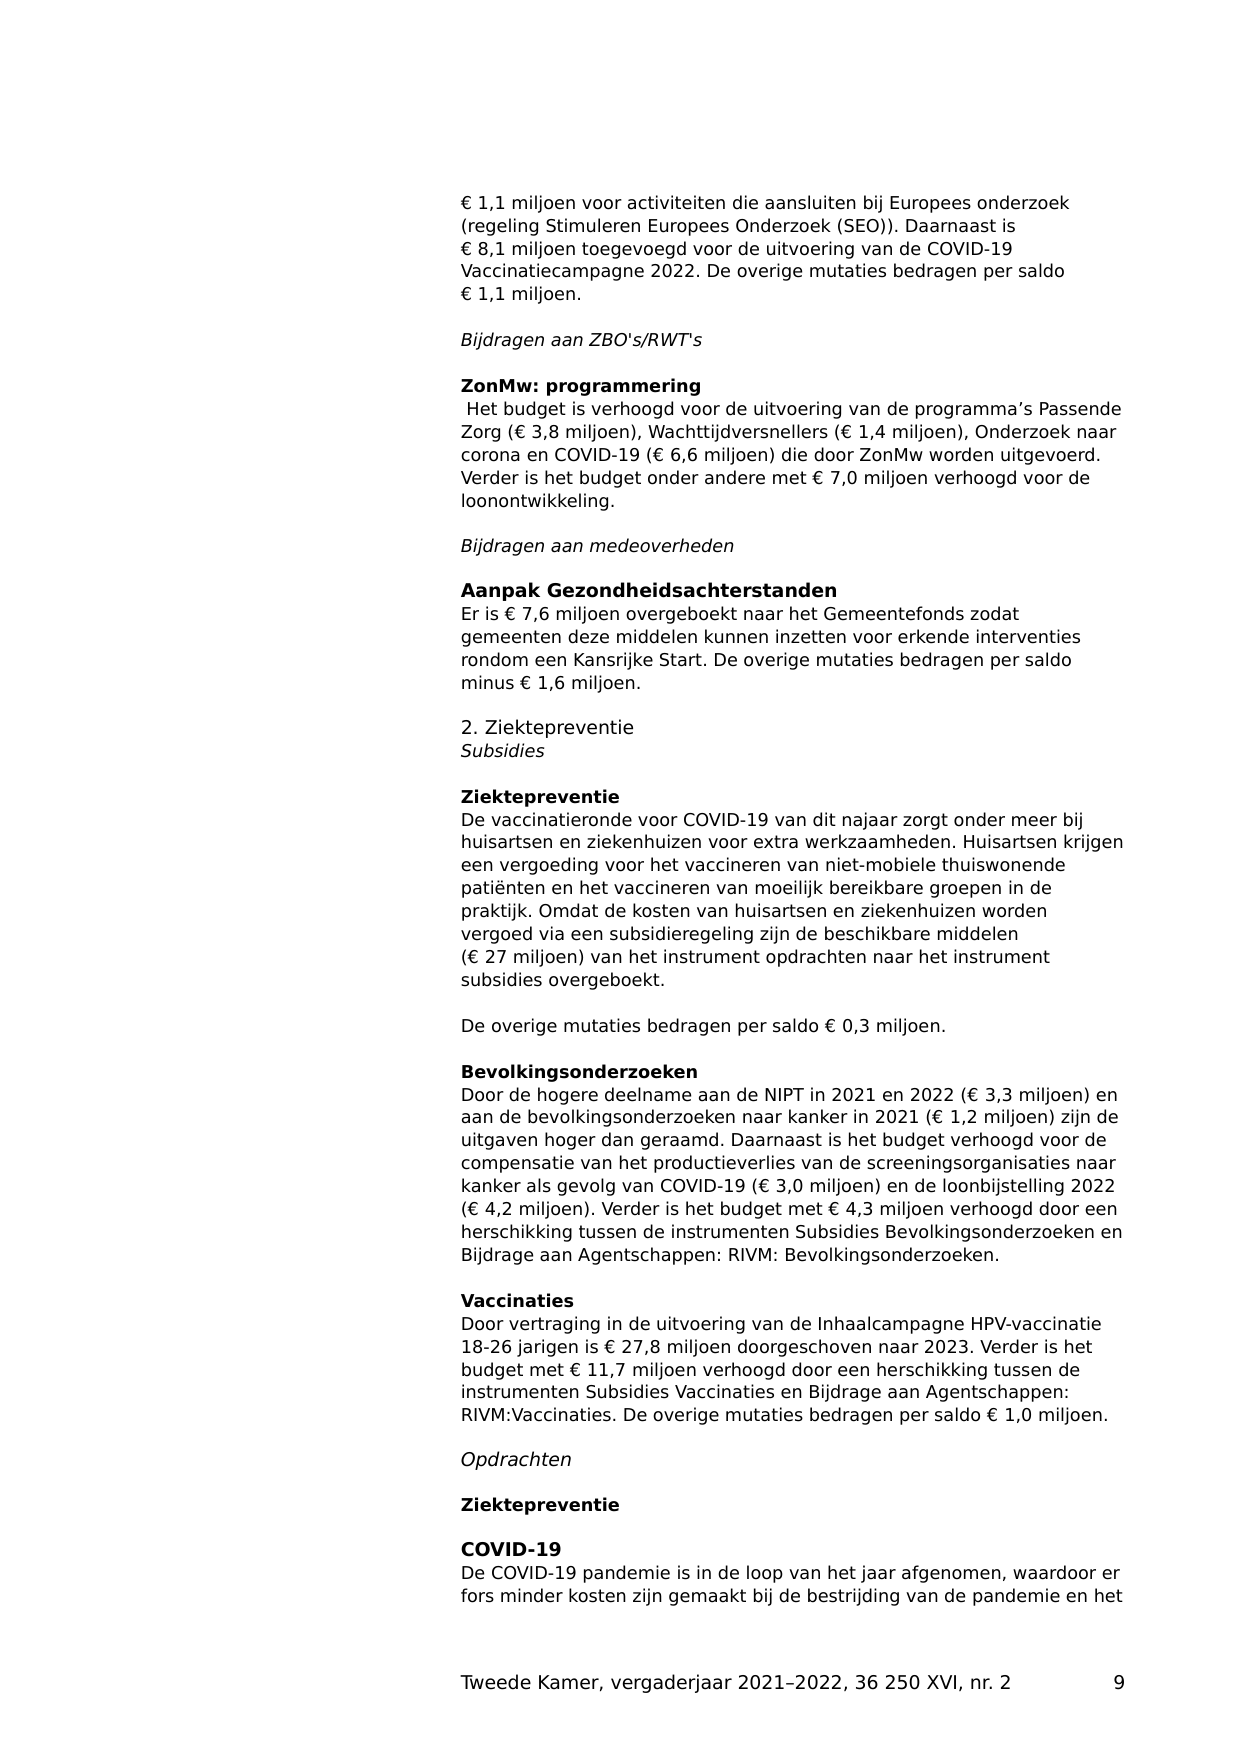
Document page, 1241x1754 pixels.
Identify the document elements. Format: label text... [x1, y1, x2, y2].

text ZonMw: programmering Het budget is verhoogd voor de uitvoering van de programma’s Passende Zorg (€ 3,8 miljoen), Wachttijdversnellers (€ 1,4 miljoen), Onderzoek naar corona en COVID-19 (€ 6,6 miljoen) die door ZonMw worden uitgevoerd. Verder is het budget onder andere met € 7,0 miljoen verhoogd voor de loonontwikkeling. [461, 374, 1125, 512]
text Opdrachten [461, 1449, 1125, 1493]
title 2. Ziektepreventie [461, 717, 1125, 739]
text De overige mutaties bedragen per saldo € 0,3 miljoen. [461, 1014, 1125, 1037]
text COVID-19 [461, 1539, 1125, 1561]
text Ziektepreventie De vaccinatieronde voor COVID-19 van dit najaar zorgt onder meer bij huisartsen en ziekenhuizen voor extra werkzaamheden. Huisartsen krijgen een vergoeding voor het vaccineren van niet-mobiele thuiswonende patiënten en het vaccineren van moeilijk bereikbare groepen in de praktijk. Omdat de kosten van huisartsen en ziekenhuizen worden vergoed via een subsidieregeling zijn de beschikbare middelen (€ 27 miljoen) van het instrument opdrachten naar het instrument subsidies overgeboekt. [461, 785, 1125, 991]
text Aanpak Gezondheidsachterstanden [461, 580, 1125, 602]
text Bijdragen aan medeoverheden [461, 534, 1125, 557]
text Bevolkingsonderzoeken Door de hogere deelname aan de NIPT in 2021 en 2022 (€ 3,3 miljoen) en aan de bevolkingsonderzoeken naar kanker in 2021 (€ 1,2 miljoen) zijn de uitgaven hoger dan geraamd. Daarnaast is het budget verhoogd voor de compensatie van het productieverlies van de screeningsorganisaties naar kanker als gevolg van COVID-19 (€ 3,0 miljoen) en de loonbijstelling 2022 (€ 4,2 miljoen). Verder is het budget met € 4,3 miljoen verhoogd door een herschikking tussen de instrumenten Subsidies Bevolkingsonderzoeken en Bijdrage aan Agentschappen: RIVM: Bevolkingsonderzoeken. [461, 1060, 1125, 1266]
text Ziektepreventie [461, 1493, 1125, 1516]
text Er is € 7,6 miljoen overgeboekt naar het Gemeentefonds zodat gemeenten deze middelen kunnen inzetten voor erkende interventies rondom een Kansrijke Start. De overige mutaties bedragen per saldo minus € 1,6 miljoen. [461, 602, 1125, 694]
text Subsidies [461, 739, 1125, 762]
text De COVID-19 pandemie is in de loop van het jaar afgenomen, waardoor er fors minder kosten zijn gemaakt bij de bestrijding van de pandemie en het [461, 1561, 1125, 1607]
text € 1,1 miljoen voor activiteiten die aansluiten bij Europees onderzoek (regeling Stimuleren Europees Onderzoek (SEO)). Daarnaast is € 8,1 miljoen toegevoegd voor de uitvoering van de COVID-19 Vaccinatiecampagne 2022. De overige mutaties bedragen per saldo € 1,1 miljoen. [461, 191, 1125, 305]
text Bijdragen aan ZBO's/RWT's [461, 328, 1125, 351]
text Vaccinaties Door vertraging in de uitvoering van de Inhaalcampagne HPV-vaccinatie 18-26 jarigen is € 27,8 miljoen doorgeschoven naar 2023. Verder is het budget met € 11,7 miljoen verhoogd door een herschikking tussen de instrumenten Subsidies Vaccinaties en Bijdrage aan Agentschappen: RIVM:Vaccinaties. De overige mutaties bedragen per saldo € 1,0 miljoen. [461, 1289, 1125, 1426]
